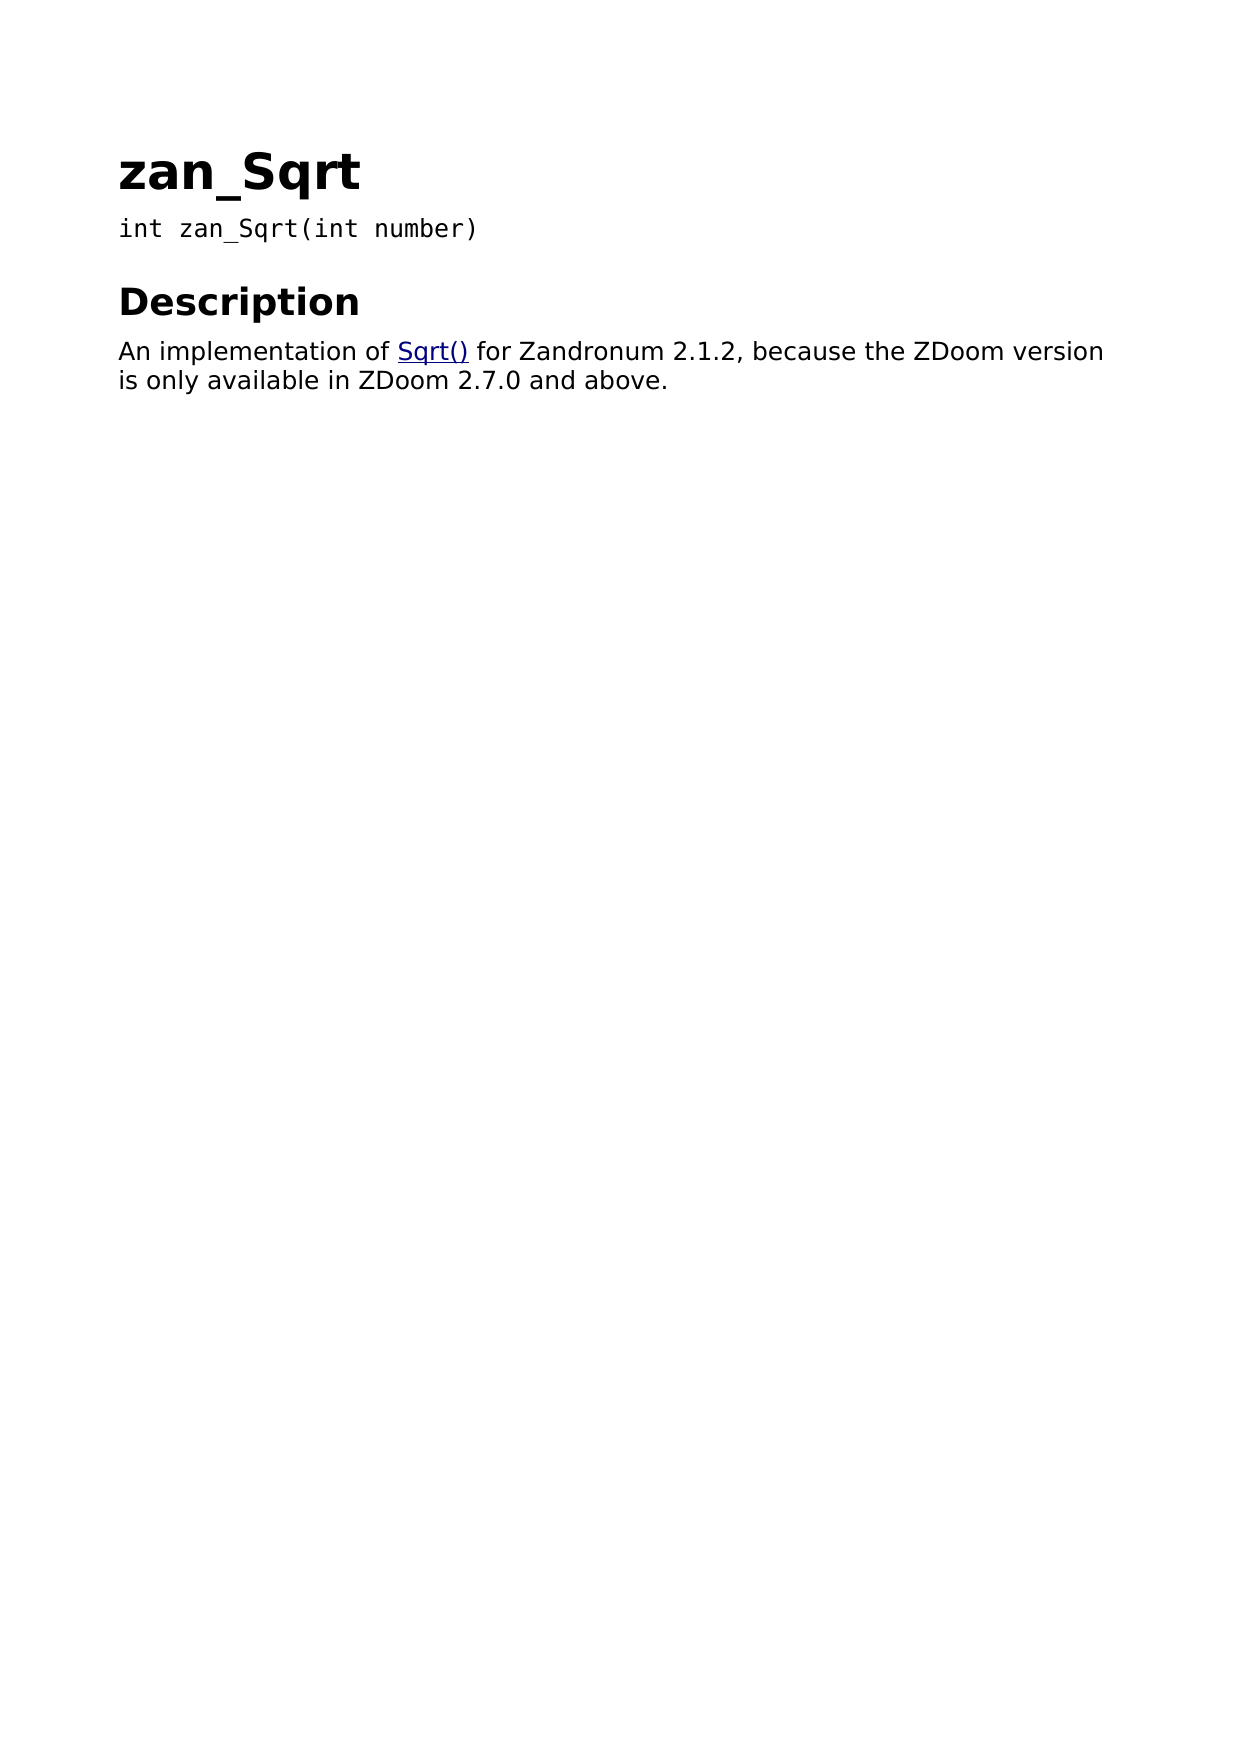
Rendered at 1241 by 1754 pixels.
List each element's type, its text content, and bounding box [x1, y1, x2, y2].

text int zan_Sqrt(int number) [118, 214, 1122, 243]
subtitle zan_Sqrt [118, 143, 1122, 201]
subtitle Description [118, 281, 1122, 324]
text An implementation of Sqrt() for Zandronum 2.1.2, because the ZDoom version is only available in ZDoom 2.7.0 and above. [118, 337, 1122, 395]
